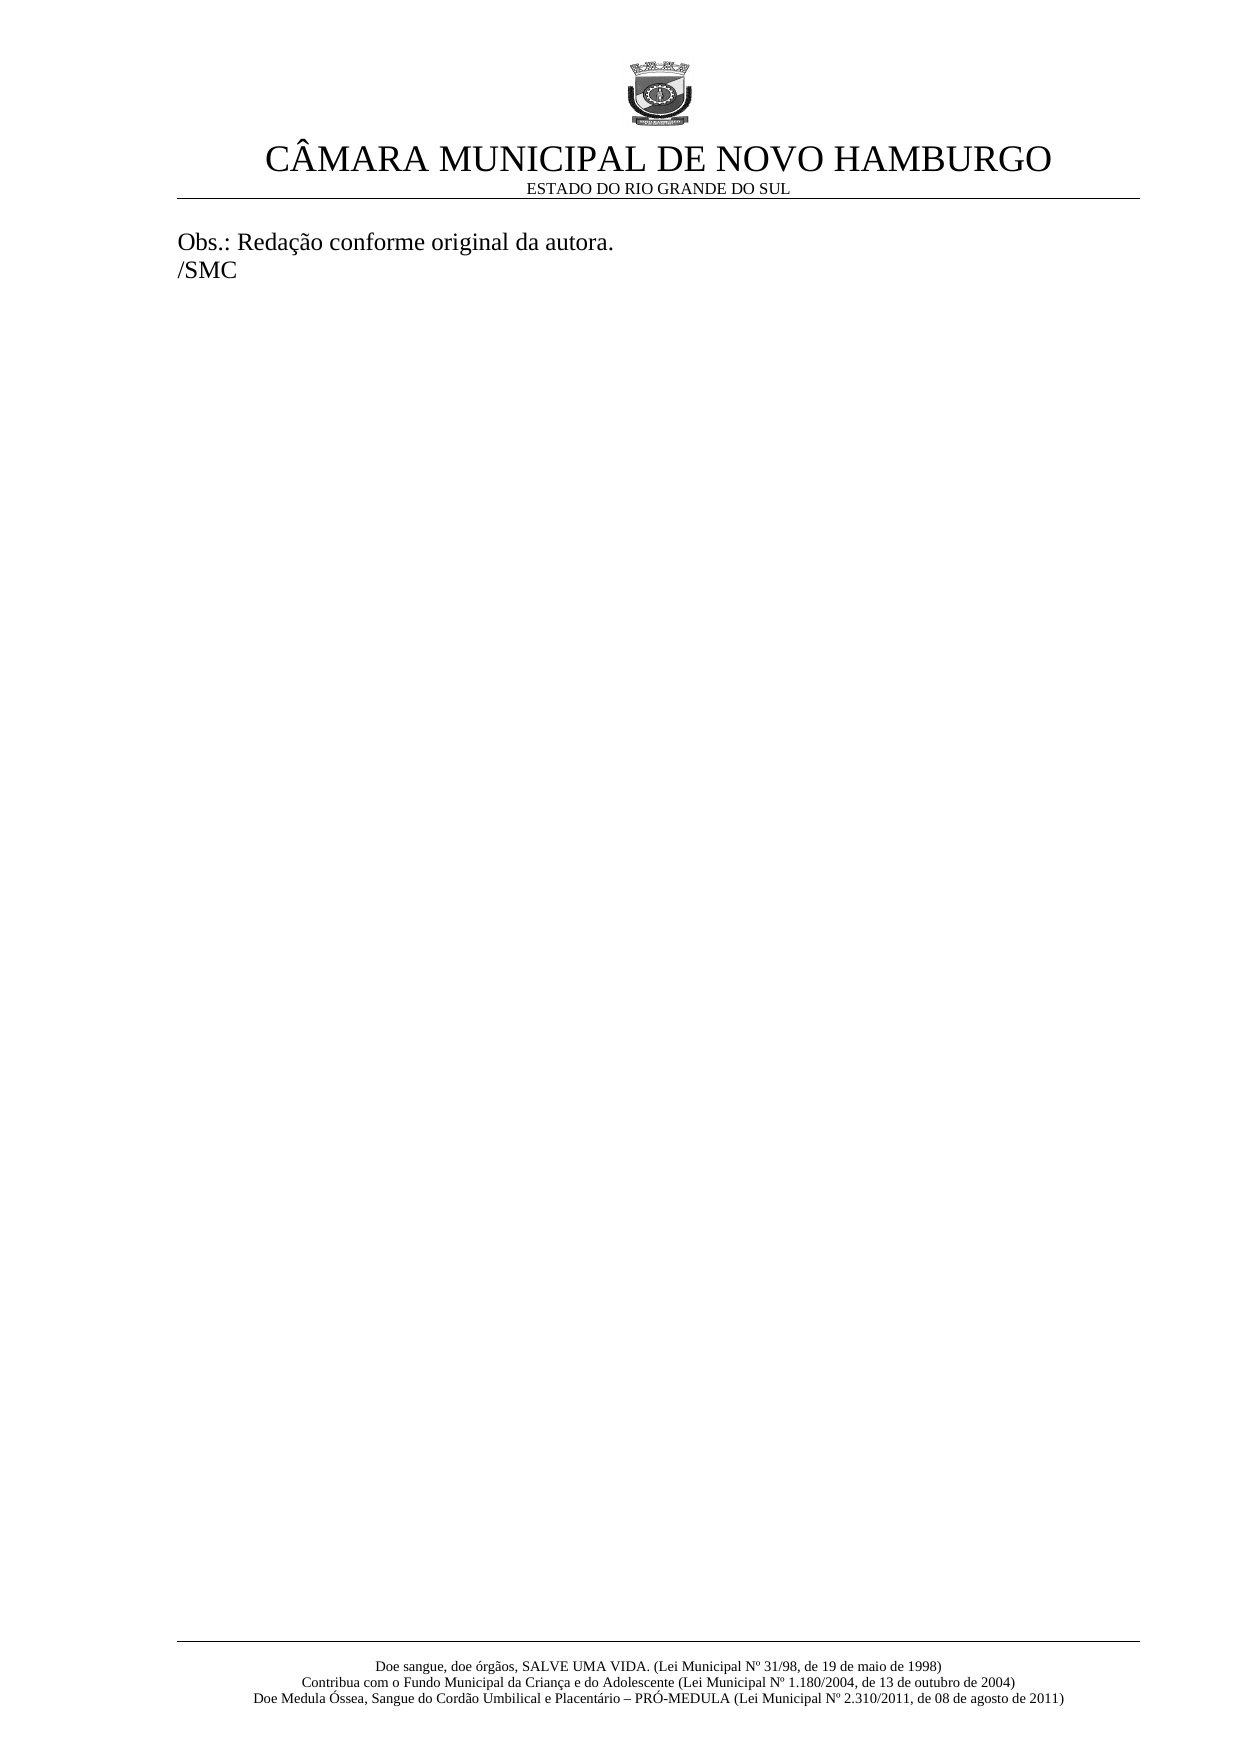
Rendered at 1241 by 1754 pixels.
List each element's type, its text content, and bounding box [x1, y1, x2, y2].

text Obs.: Redação conforme original da autora. [177, 228, 1140, 256]
text /SMC [177, 256, 1140, 284]
